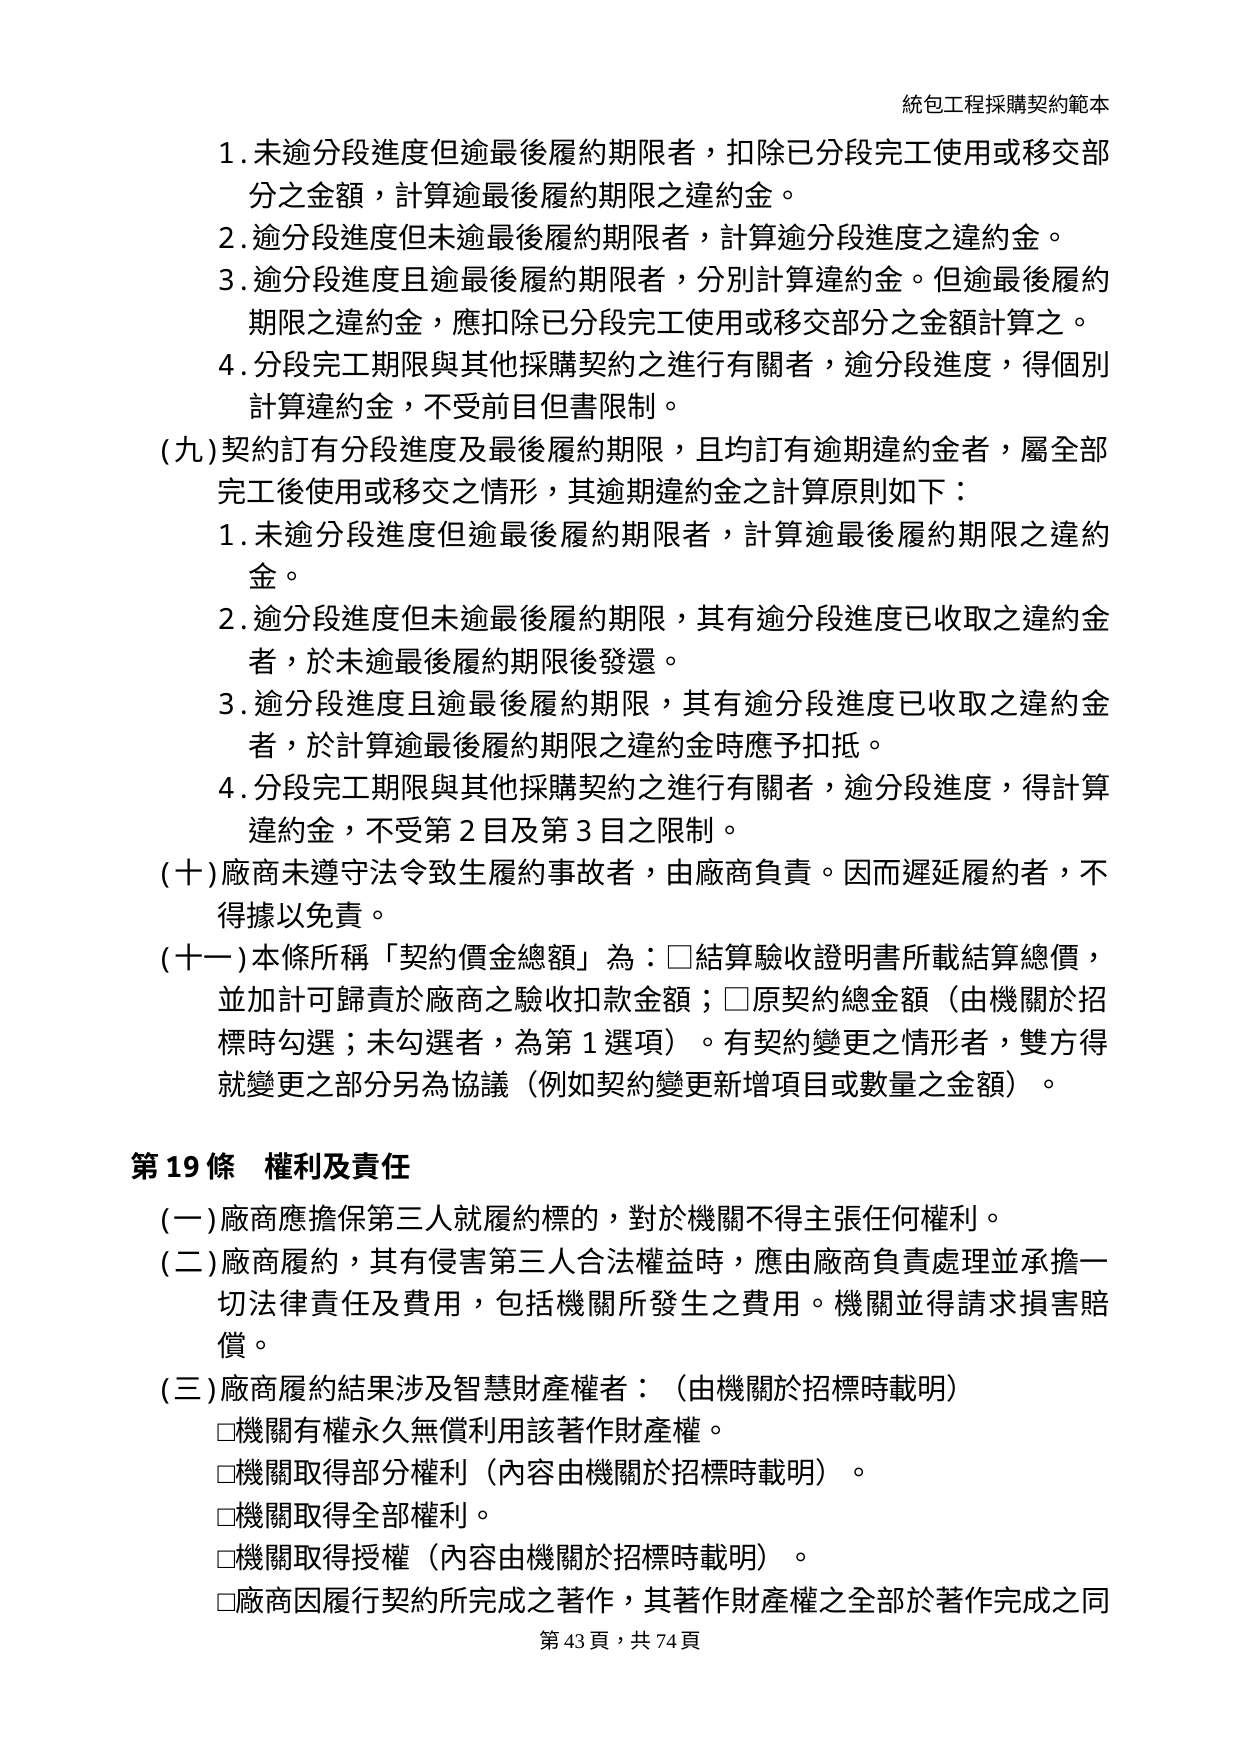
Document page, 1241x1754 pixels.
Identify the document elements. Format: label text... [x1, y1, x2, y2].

text (二)廠商履約，其有侵害第三人合法權益時，應由廠商負責處理並承擔一切法律責任及費用，包括機關所發生之費用。機關並得請求損害賠償。 [156, 1238, 1110, 1365]
text 4.分段完工期限與其他採購契約之進行有關者，逾分段進度，得個別計算違約金，不受前目但書限制。 [217, 342, 1110, 426]
text 3.逾分段進度且逾最後履約期限，其有逾分段進度已收取之違約金者，於計算逾最後履約期限之違約金時應予扣抵。 [217, 680, 1110, 765]
text □機關取得部分權利（內容由機關於招標時載明）。 [217, 1450, 1110, 1492]
text 4.分段完工期限與其他採購契約之進行有關者，逾分段進度，得計算違約金，不受第2目及第3目之限制。 [217, 765, 1110, 850]
text □機關有權永久無償利用該著作財產權。 [217, 1408, 1110, 1450]
text 第19條 權利及責任 [130, 1144, 1110, 1186]
text 1.未逾分段進度但逾最後履約期限者，計算逾最後履約期限之違約金。 [217, 511, 1110, 596]
text (十)廠商未遵守法令致生履約事故者，由廠商負責。因而遲延履約者，不得據以免責。 [156, 850, 1110, 934]
text □廠商因履行契約所完成之著作，其著作財產權之全部於著作完成之同 [217, 1577, 1110, 1619]
text (九)契約訂有分段進度及最後履約期限，且均訂有逾期違約金者，屬全部完工後使用或移交之情形，其逾期違約金之計算原則如下： [156, 426, 1110, 511]
text 3.逾分段進度且逾最後履約期限者，分別計算違約金。但逾最後履約期限之違約金，應扣除已分段完工使用或移交部分之金額計算之。 [217, 257, 1110, 342]
text 1.未逾分段進度但逾最後履約期限者，扣除已分段完工使用或移交部分之金額，計算逾最後履約期限之違約金。 [217, 130, 1110, 214]
text (一)廠商應擔保第三人就履約標的，對於機關不得主張任何權利。 [156, 1196, 1110, 1238]
text □機關取得授權（內容由機關於招標時載明）。 [217, 1535, 1110, 1577]
text 2.逾分段進度但未逾最後履約期限，其有逾分段進度已收取之違約金者，於未逾最後履約期限後發還。 [217, 596, 1110, 680]
text (十一)本條所稱「契約價金總額」為：□結算驗收證明書所載結算總價，並加計可歸責於廠商之驗收扣款金額；□原契約總金額（由機關於招標時勾選；未勾選者，為第1選項）。有契約變更之情形者，雙方得就變更之部分另為協議（例如契約變更新增項目或數量之金額）。 [156, 934, 1110, 1104]
text □機關取得全部權利。 [217, 1492, 1110, 1535]
text 2.逾分段進度但未逾最後履約期限者，計算逾分段進度之違約金。 [217, 214, 1110, 257]
text (三)廠商履約結果涉及智慧財產權者：（由機關於招標時載明） [156, 1365, 1110, 1408]
